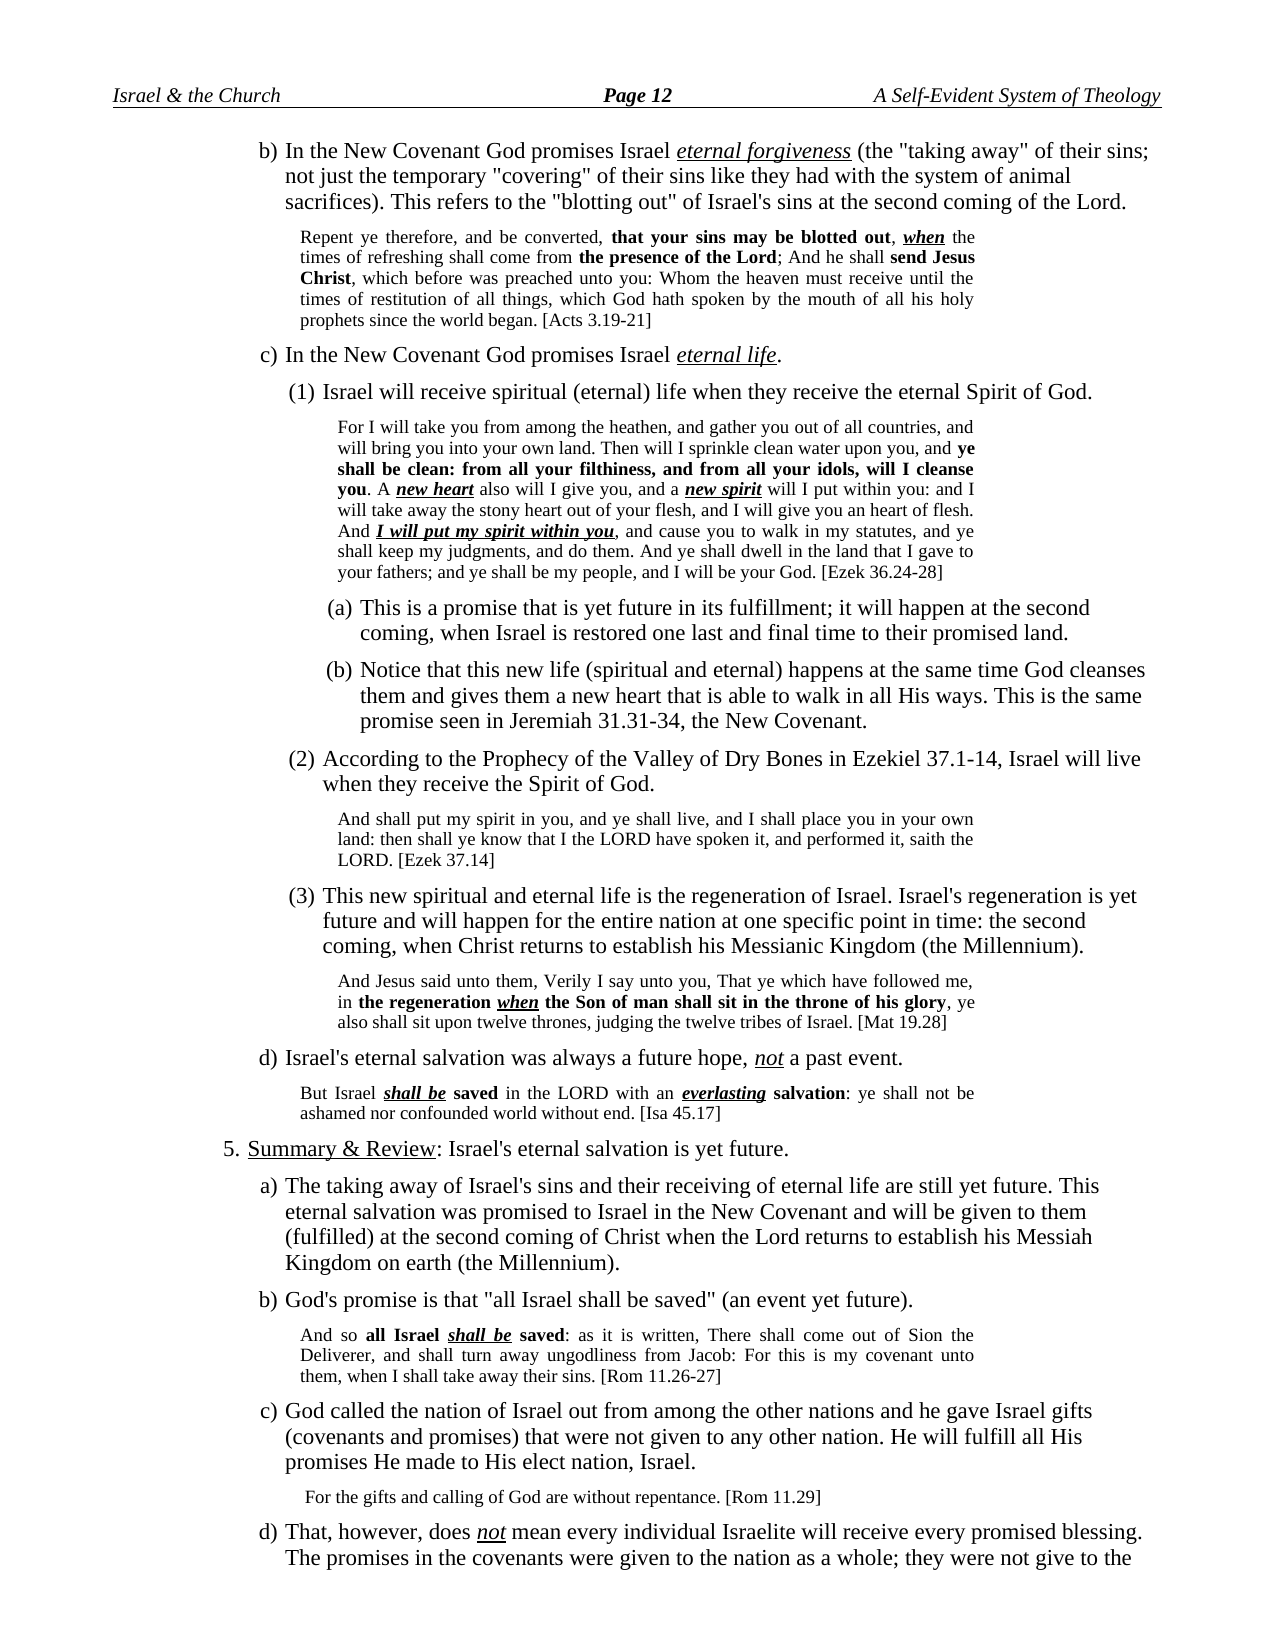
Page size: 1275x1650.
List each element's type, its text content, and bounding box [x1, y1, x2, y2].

list God called the nation of Israel out from among the other nations and he gave Israel gifts (covenants and promises) that were not given to any other nation. He will fulfill all His promises He made to His elect nation, Israel. [225, 1398, 1162, 1475]
list Summary & Review: Israel's eternal salvation is yet future. [187, 1136, 1162, 1161]
list In the New Covenant God promises Israel eternal forgiveness (the "taking away" of their sins; not just the temporary "covering" of their sins like they had with the system of animal sacrifices). This refers to the "blotting out" of Israel's sins at the second coming of the Lord. [225, 138, 1162, 214]
text And Jesus said unto them, Verily I say unto you, That ye which have followed me, in the regeneration when the Son of man shall sit in the throne of his glory, ye also shall sit upon twelve thrones, judging the twelve tribes of Israel. [Mat 19.28] [337, 971, 975, 1033]
text But Israel shall be saved in the LORD with an everlasting salvation: ye shall not be ashamed nor confounded world without end. [Isa 45.17] [300, 1082, 975, 1124]
text And so all Israel shall be saved: as it is written, There shall come out of Sion the Deliverer, and shall turn away ungodliness from Jacob: For this is my covenant unto them, when I shall take away their sins. [Rom 11.26-27] [300, 1324, 975, 1386]
text Repent ye therefore, and be converted, that your sins may be blotted out, when the times of refreshing shall come from the presence of the Lord; And he shall send Jesus Christ, which before was preached unto you: Whom the heaven must receive until the times of restitution of all things, which God hath spoken by the mouth of all his holy prophets since the world began. [Acts 3.19-21] [300, 226, 975, 330]
text For the gifts and calling of God are without repentance. [Rom 11.29] [300, 1487, 975, 1507]
list According to the Prophecy of the Valley of Dry Bones in Ezekiel 37.1-14, Israel will live when they receive the Spirit of God. [262, 746, 1162, 796]
list That, however, does not mean every individual Israelite will receive every promised blessing. The promises in the covenants were given to the nation as a whole; they were not give to the [225, 1519, 1162, 1570]
text And shall put my spirit in you, and ye shall live, and I shall place you in your own land: then shall ye know that I the LORD have spoken it, and performed it, saith the LORD. [Ezek 37.14] [337, 808, 975, 871]
list God's promise is that "all Israel shall be saved" (an event yet future). [225, 1287, 1162, 1312]
list Israel will receive spiritual (eternal) life when they receive the eternal Spirit of God. [262, 379, 1162, 405]
list In the New Covenant God promises Israel eternal life. [225, 342, 1162, 367]
list Israel's eternal salvation was always a future hope, not a past event. [225, 1045, 1162, 1070]
list This is a promise that is yet future in its fulfillment; it will happen at the second coming, when Israel is restored one last and final time to their promised land. [300, 594, 1162, 645]
text For I will take you from among the heathen, and gather you out of all countries, and will bring you into your own land. Then will I sprinkle clean water upon you, and ye shall be clean: from all your filthiness, and from all your idols, will I cleanse you. A new heart also will I give you, and a new spirit will I put within you: and I will take away the stony heart out of your flesh, and I will give you an heart of flesh. And I will put my spirit within you, and cause you to walk in my statutes, and ye shall keep my judgments, and do them. And ye shall dwell in the land that I gave to your fathers; and ye shall be my people, and I will be your God. [Ezek 36.24-28] [337, 417, 975, 583]
list The taking away of Israel's sins and their receiving of eternal life are still yet future. This eternal salvation was promised to Israel in the New Covenant and will be given to them (fulfilled) at the second coming of Christ when the Lord returns to establish his Messiah Kingdom on earth (the Millennium). [225, 1173, 1162, 1275]
list Notice that this new life (spiritual and eternal) happens at the same time God cleanses them and gives them a new heart that is able to walk in all His ways. This is the same promise seen in Jeremiah 31.31-34, the New Covenant. [300, 657, 1162, 734]
list This new spiritual and eternal life is the regeneration of Israel. Israel's regeneration is yet future and will happen for the entire nation at one specific point in time: the second coming, when Christ returns to establish his Messianic Kingdom (the Millennium). [262, 883, 1162, 959]
